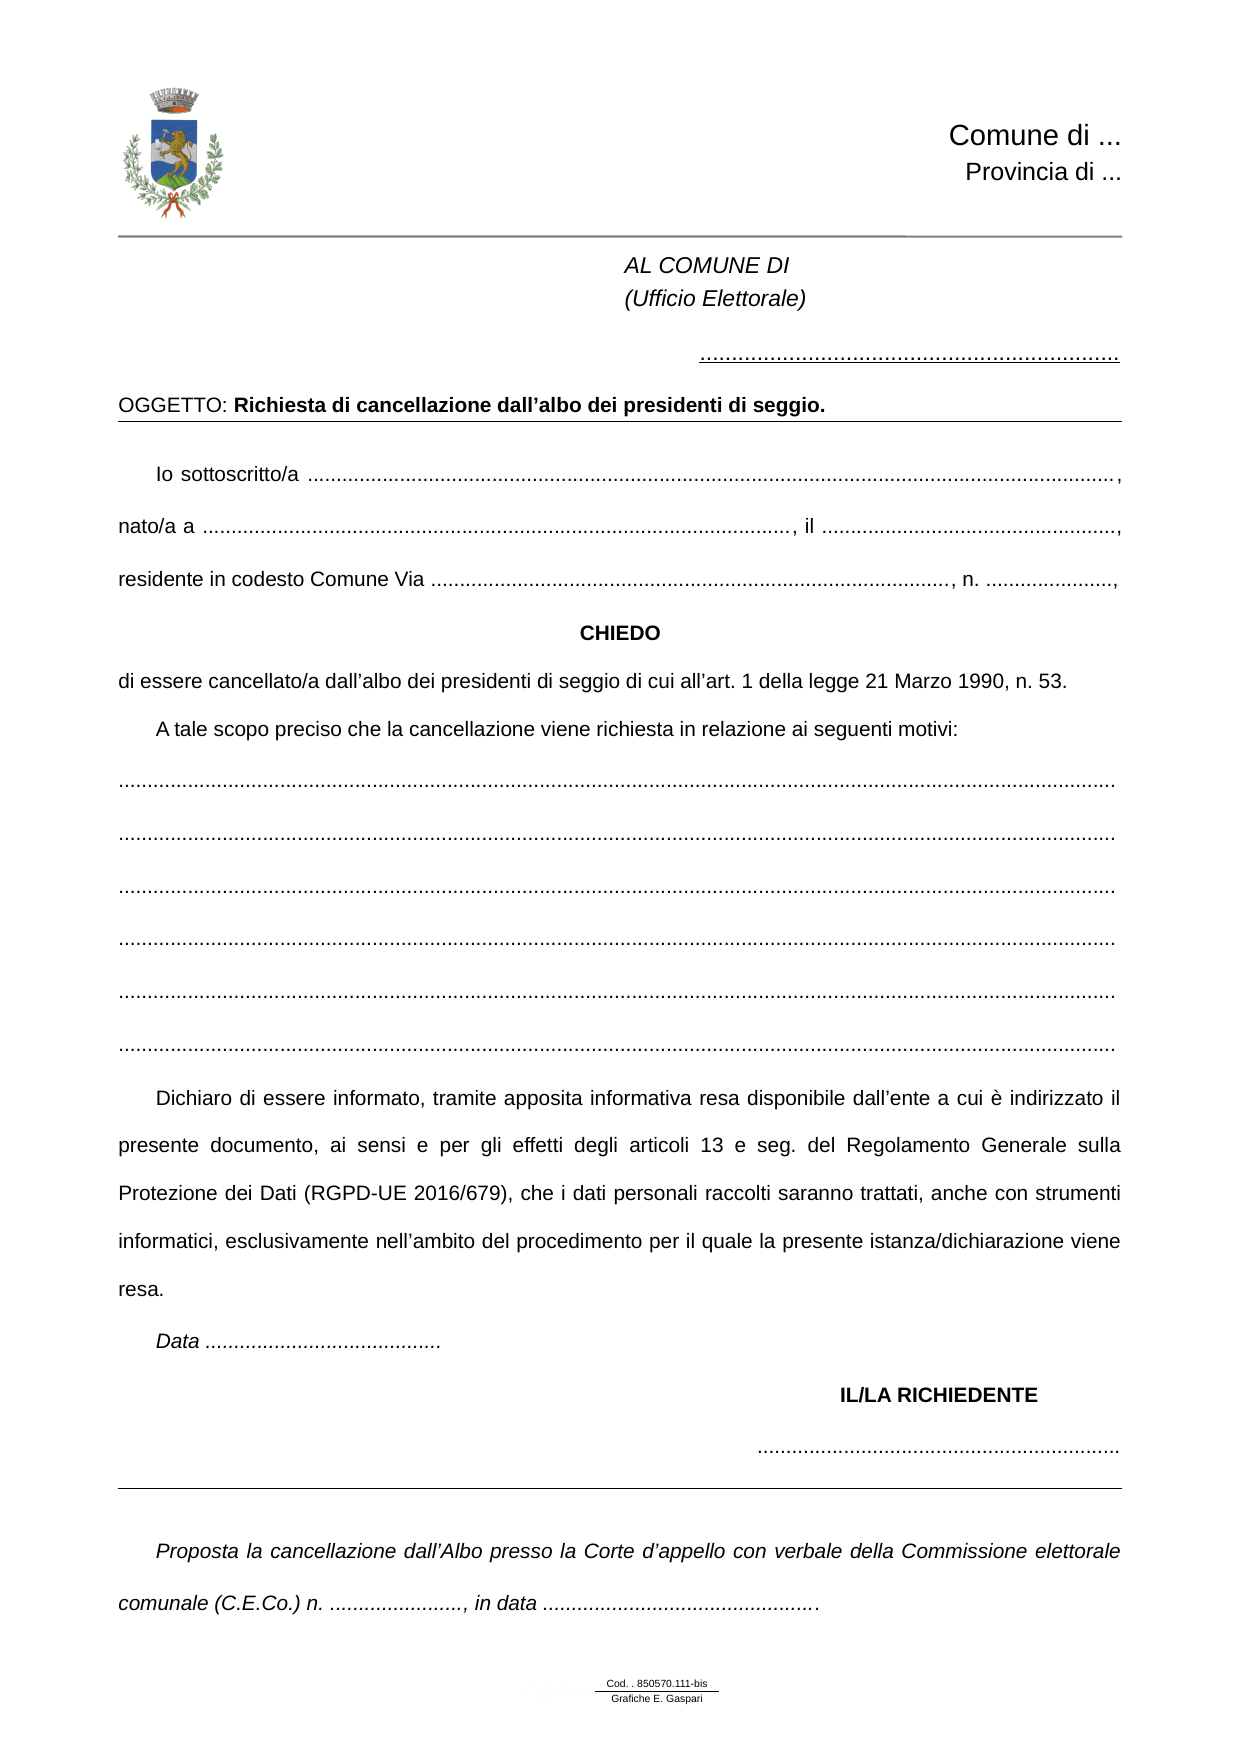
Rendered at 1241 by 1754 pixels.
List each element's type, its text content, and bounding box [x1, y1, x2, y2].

text Proposta la cancellazione dall’Albo presso la Corte d’appello con verbale della Commissione elettorale comunale (C.E.Co.) n. ......................., in data ................................................ [118, 1536, 1122, 1616]
text ............................................................................................................................................................................. ............................................................................................................................................................................. ............................................................................................................................................................................. ............................................................................................................................................................................. ............................................................................................................................................................................. ............................................................................................................................................................................. [118, 764, 1122, 1057]
subtitle CHIEDO [118, 621, 1122, 644]
text Provincia di ... [224, 157, 1122, 185]
text A tale scopo preciso che la cancellazione viene richiesta in relazione ai seguenti motivi: [118, 716, 1122, 740]
text Dichiaro di essere informato, tramite apposita informativa resa disponibile dall’ente a cui è indirizzato il presente documento, ai sensi e per gli effetti degli articoli 13 e seg. del Regolamento Generale sulla Protezione dei Dati (RGPD-UE 2016/679), che i dati personali raccolti saranno trattati, anche con strumenti informatici, esclusivamente nell’ambito del procedimento per il quale la presente istanza/dichiarazione viene resa. [118, 1085, 1122, 1301]
text Comune di ... [224, 118, 1122, 152]
text .................................................................. [624, 337, 1122, 366]
text di essere cancellato/a dall’albo dei presidenti di seggio di cui all’art. 1 della legge 21 Marzo 1990, n. 53. [118, 668, 1122, 692]
text (Ufficio Elettorale) [624, 285, 1122, 311]
text ............................................................... [756, 1430, 1122, 1459]
text Data ......................................... [118, 1325, 1122, 1354]
text Io sottoscritto/a ............................................................................................................................................, nato/a a ......................................................................................................, il ..................................................., residente in codesto Comune Via .........................................................................................., n. ......................, [118, 458, 1122, 592]
subtitle AL COMUNE DI [624, 252, 1122, 278]
text OGGETTO: Richiesta di cancellazione dall’albo dei presidenti di seggio. [118, 393, 1122, 421]
picture [122, 87, 224, 219]
subtitle IL/LA RICHIEDENTE [756, 1382, 1122, 1406]
